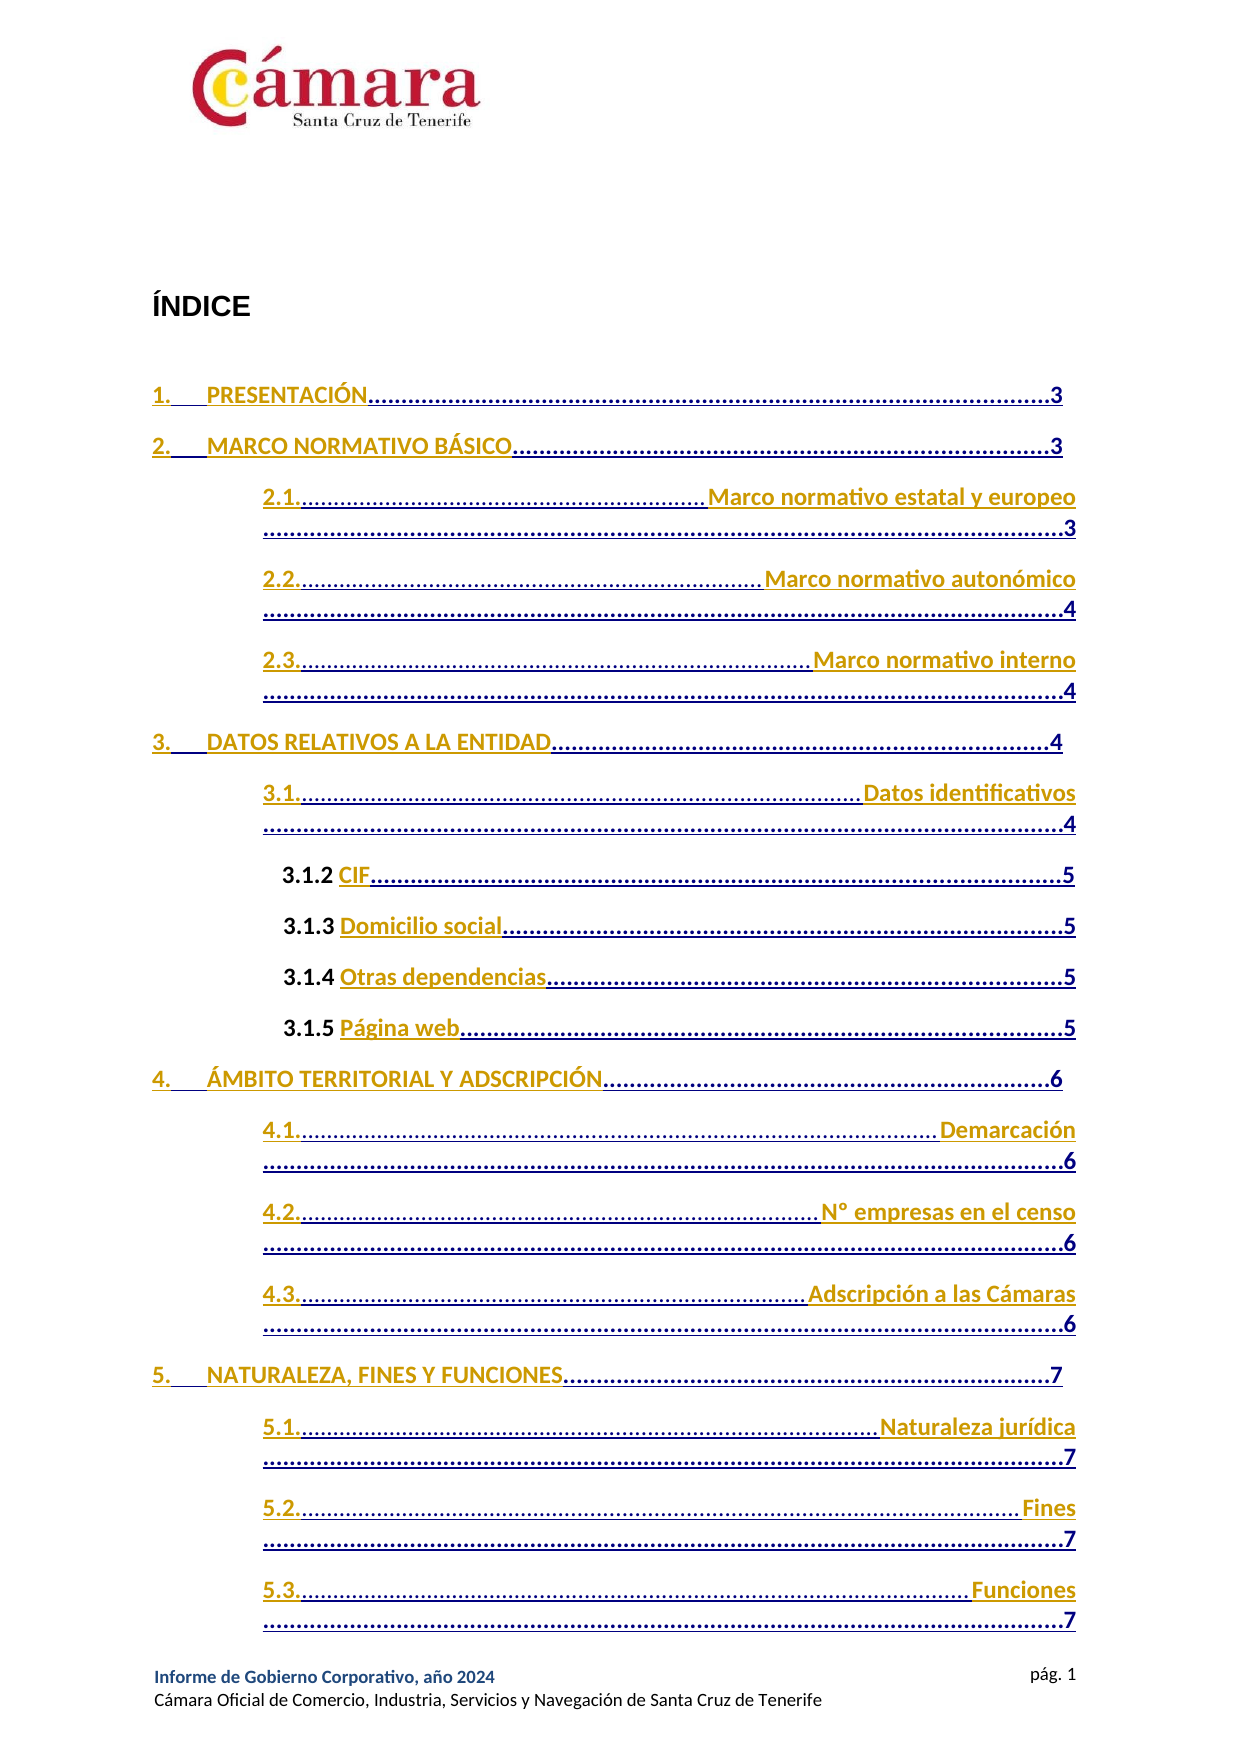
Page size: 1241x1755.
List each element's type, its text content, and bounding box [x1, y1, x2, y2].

text 2.3. Marco normativo interno 4 [261, 644, 1076, 706]
text 5.1. Naturaleza jurídica 7 [261, 1411, 1076, 1472]
text 3.1.3 Domicilio social 5 [282, 910, 1076, 941]
text 2. MARCO NORMATIVO BÁSICO 3 [152, 430, 1063, 456]
text 4. ÁMBITO TERRITORIAL Y ADSCRIPCIÓN 6 [152, 1063, 1063, 1090]
text 3.1.2 CIF 5 [282, 859, 1076, 889]
text 5.2. Fines 7 [261, 1492, 1076, 1553]
text 5. NATURALEZA, FINES Y FUNCIONES 7 [152, 1360, 1063, 1386]
text 4.3. Adscripción a las Cámaras 6 [261, 1278, 1076, 1339]
text 2.2. Marco normativo autonómico 4 [261, 563, 1076, 624]
text 4.1. Demarcación 6 [261, 1115, 1076, 1176]
text 3.1.5 Página web 5 [282, 1012, 1076, 1043]
text 3.1. Datos identificativos 4 [261, 777, 1076, 838]
text 3. DATOS RELATIVOS A LA ENTIDAD 4 [152, 726, 1063, 752]
text 2.1. Marco normativo estatal y europeo 3 [261, 481, 1076, 542]
text 5.3. Funciones 7 [261, 1574, 1076, 1635]
subtitle ÍNDICE [152, 289, 1076, 323]
text 4.2. Nº empresas en el censo 6 [261, 1196, 1076, 1257]
text 3.1.4 Otras dependencias 5 [282, 961, 1076, 992]
text 1. PRESENTACIÓN 3 [152, 379, 1063, 405]
